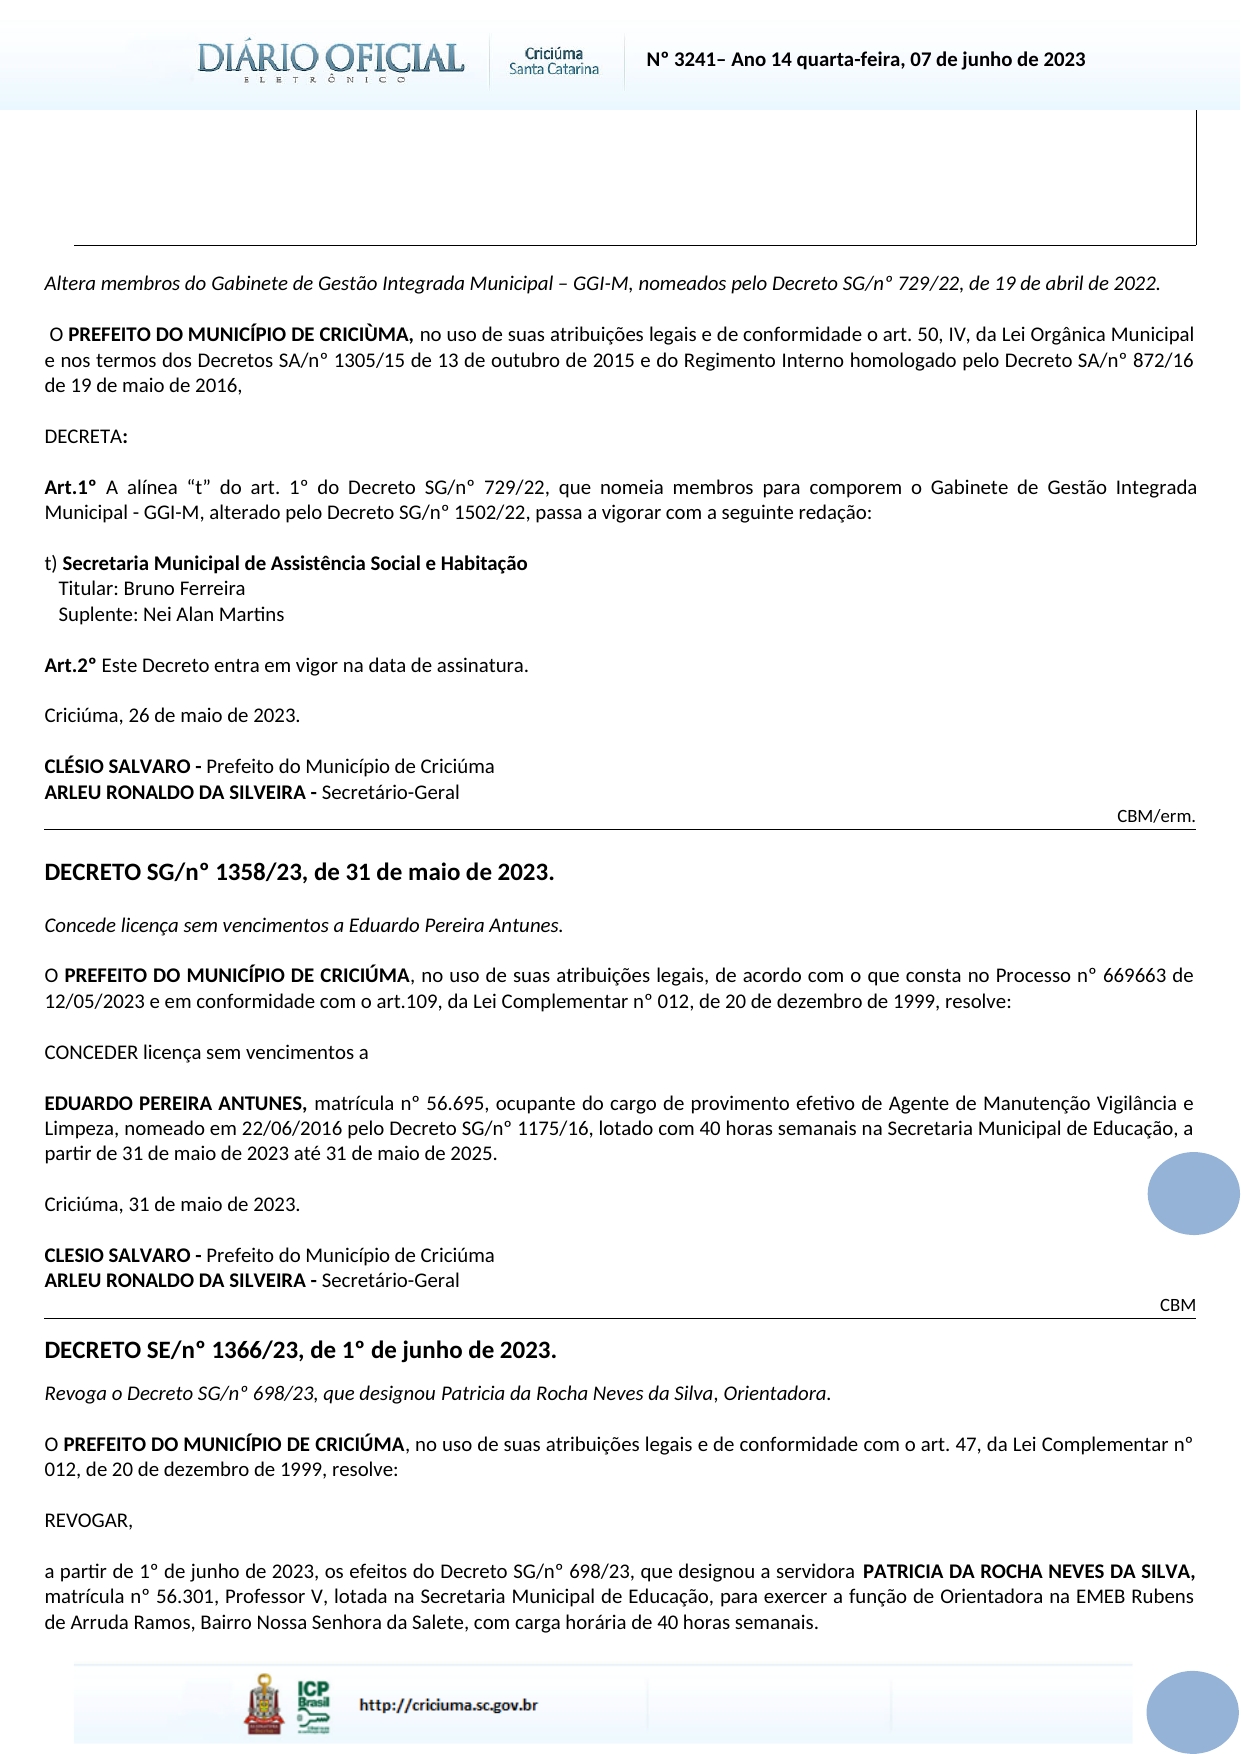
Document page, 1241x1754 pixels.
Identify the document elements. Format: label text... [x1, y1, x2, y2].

text Suplente: Nei Alan Martins [44, 601, 1196, 626]
text Criciúma, 31 de maio de 2023. [44, 1191, 1155, 1217]
text a partir de 1º de junho de 2023, os efeitos do Decreto SG/nº 698/23, que designou a servidora PATRICIA DA ROCHA NEVES DA SILVA, matrícula nº 56.301, Professor V, lotada na Secretaria Municipal de Educação, para exercer a função de Orientadora na EMEB Rubens de Arruda Ramos, Bairro Nossa Senhora da Salete, com carga horária de 40 horas semanais. [44, 1558, 1196, 1634]
text CLÉSIO SALVARO - Prefeito do Município de Criciúma [44, 753, 1240, 779]
text Art.2º Este Decreto entra em vigor na data de assinatura. [44, 652, 1196, 677]
text Altera membros do Gabinete de Gestão Integrada Municipal – GGI-M, nomeados pelo Decreto SG/nº 729/22, de 19 de abril de 2022. [44, 271, 1201, 296]
text DECRETO SG/nº 1358/23, de 31 de maio de 2023. [44, 856, 1196, 886]
text REVOGAR, [44, 1507, 1196, 1533]
text Criciúma, 26 de maio de 2023. [44, 703, 1196, 728]
text O PREFEITO DO MUNICÍPIO DE CRICIÚMA, no uso de suas atribuições legais, de acordo com o que consta no Processo nº 669663 de 12/05/2023 e em conformidade com o art.109, da Lei Complementar nº 012, de 20 de dezembro de 1999, resolve: [44, 963, 1196, 1013]
text DECRETO SE/nº 1366/23, de 1º de junho de 2023. [44, 1334, 1196, 1365]
text Revoga o Decreto SG/nº 698/23, que designou Patricia da Rocha Neves da Silva, Orientadora. [44, 1380, 1196, 1406]
text ARLEU RONALDO DA SILVEIRA - Secretário-Geral [44, 1268, 1196, 1293]
text ARLEU RONALDO DA SILVEIRA - Secretário-Geral [44, 779, 1240, 804]
text CBM [44, 1293, 1196, 1318]
text Concede licença sem vencimentos a Eduardo Pereira Antunes. [44, 912, 1196, 937]
text EDUARDO PEREIRA ANTUNES, matrícula nº 56.695, ocupante do cargo de provimento efetivo de Agente de Manutenção Vigilância e Limpeza, nomeado em 22/06/2016 pelo Decreto SG/nº 1175/16, lotado com 40 horas semanais na Secretaria Municipal de Educação, a partir de 31 de maio de 2023 até 31 de maio de 2025. [44, 1090, 1196, 1166]
text O PREFEITO DO MUNICÍPIO DE CRICIÙMA, no uso de suas atribuições legais e de conformidade o art. 50, IV, da Lei Orgânica Municipal e nos termos dos Decretos SA/nº 1305/15 de 13 de outubro de 2015 e do Regimento Interno homologado pelo Decreto SA/nº 872/16 de 19 de maio de 2016, [44, 321, 1196, 398]
text Titular: Bruno Ferreira [44, 576, 1196, 601]
text CONCEDER licença sem vencimentos a [44, 1039, 1196, 1064]
text CLESIO SALVARO - Prefeito do Município de Criciúma [44, 1242, 1196, 1268]
text O PREFEITO DO MUNICÍPIO DE CRICIÚMA, no uso de suas atribuições legais e de conformidade com o art. 47, da Lei Complementar nº 012, de 20 de dezembro de 1999, resolve: [44, 1431, 1196, 1482]
text DECRETA: [44, 423, 1201, 448]
text t) Secretaria Municipal de Assistência Social e Habitação [44, 550, 1196, 576]
text CBM/erm. [44, 804, 1196, 829]
text Art.1º A alínea “t” do art. 1º do Decreto SG/nº 729/22, que nomeia membros para comporem o Gabinete de Gestão Integrada Municipal - GGI-M, alterado pelo Decreto SG/nº 1502/22, passa a vigorar com a seguinte redação: [44, 474, 1201, 525]
